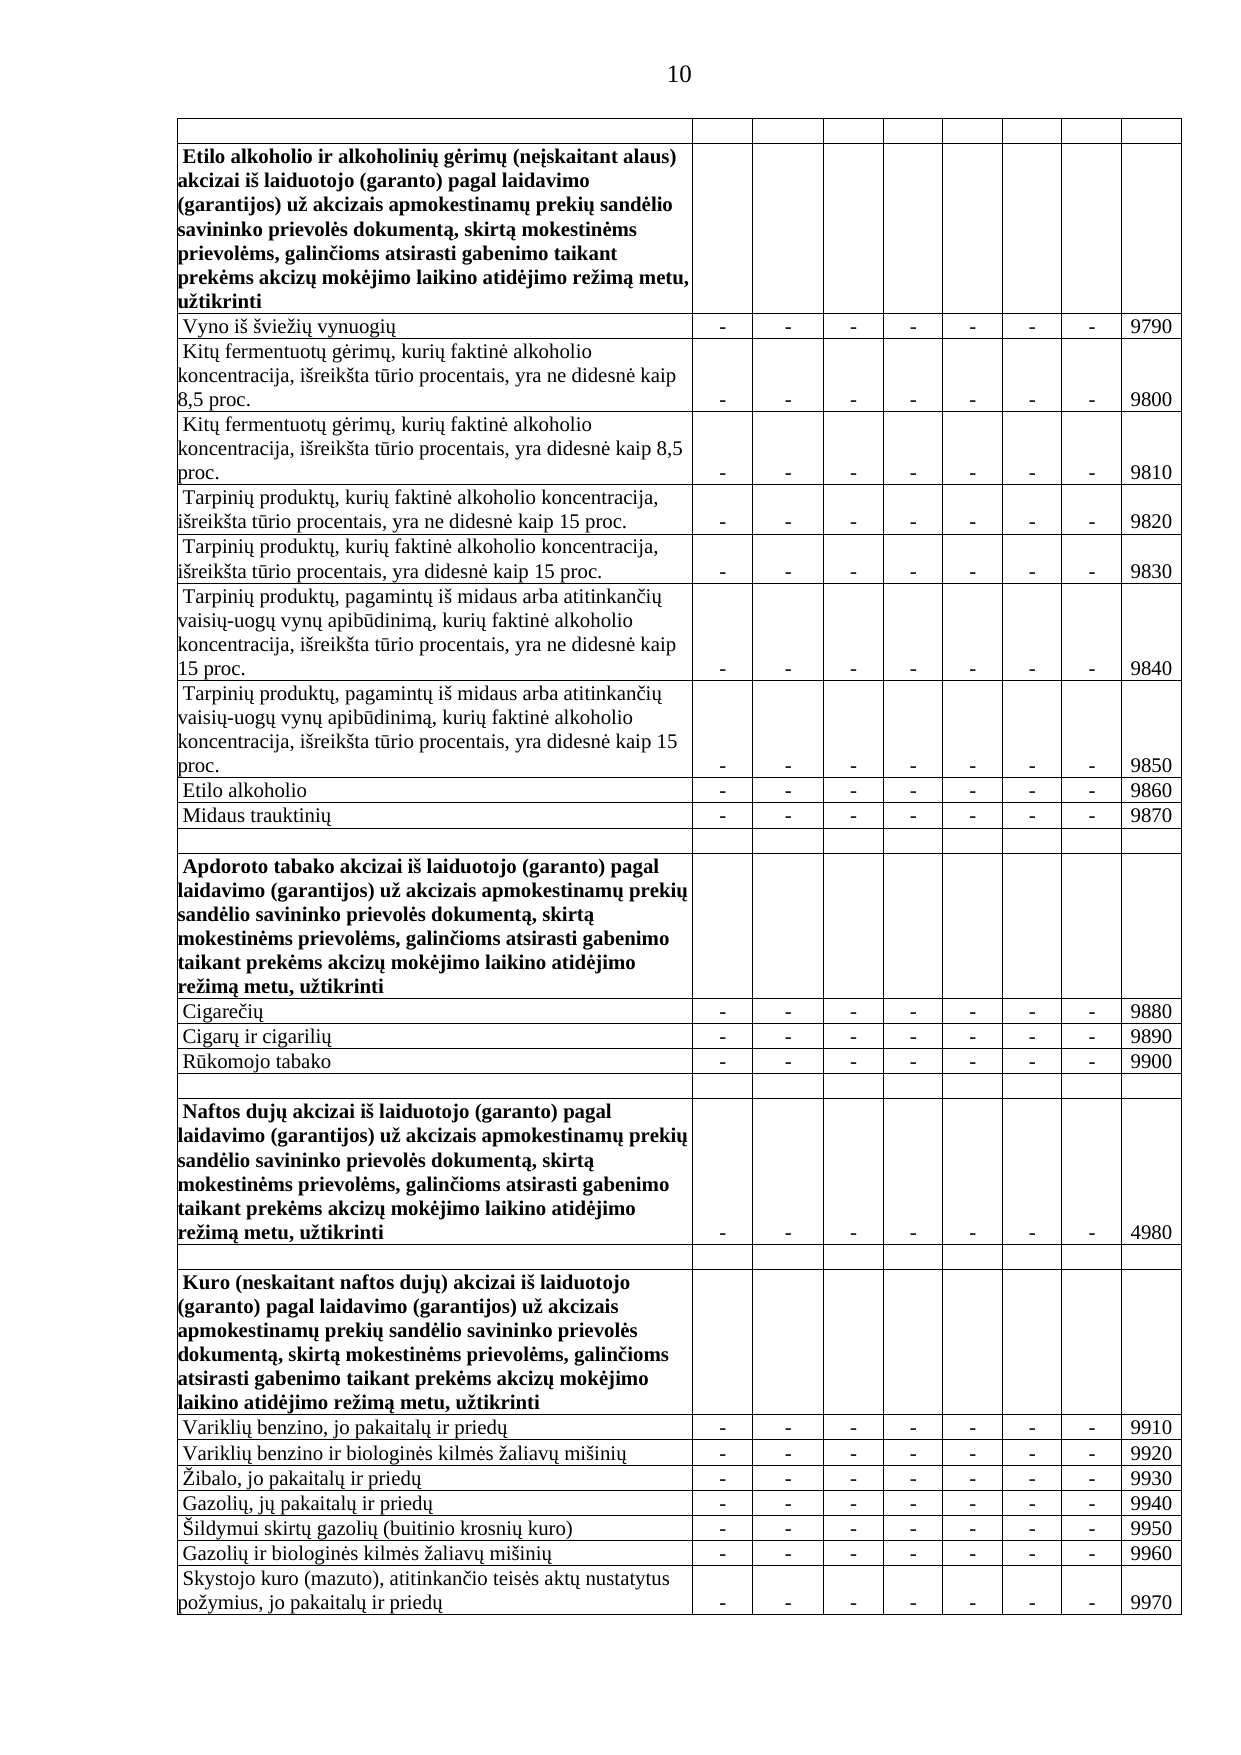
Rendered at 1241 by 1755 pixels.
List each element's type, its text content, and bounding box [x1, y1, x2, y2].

table_cell 9900 [1122, 1049, 1181, 1073]
table_cell [1003, 119, 1061, 143]
table_cell - [1003, 1566, 1061, 1614]
table_cell - [753, 1024, 823, 1048]
table_cell [824, 829, 883, 852]
table_cell - [824, 485, 883, 533]
table_cell - [693, 314, 752, 338]
table_cell - [1062, 1491, 1121, 1515]
table_cell 9960 [1122, 1541, 1181, 1565]
table_cell - [884, 485, 942, 533]
table_cell - [1003, 485, 1061, 533]
table_cell [1122, 829, 1181, 852]
table_cell - [884, 412, 942, 484]
table_cell - [1062, 339, 1121, 411]
table_cell - [884, 1466, 942, 1489]
table_cell - [1062, 1049, 1121, 1073]
table_cell - [753, 1099, 823, 1244]
table_cell [824, 1074, 883, 1098]
table_cell - [693, 1491, 752, 1515]
table_cell Vyno iš šviežių vynuogių [178, 314, 692, 338]
table_cell Cigarečių [178, 999, 692, 1023]
table_cell - [1003, 803, 1061, 827]
table_cell - [943, 778, 1002, 802]
table_cell - [1062, 681, 1121, 777]
table_cell - [1062, 1566, 1121, 1614]
table_cell [884, 1245, 942, 1269]
table_cell - [693, 1566, 752, 1614]
table_cell [178, 1245, 692, 1269]
table_cell - [693, 1440, 752, 1464]
table_cell - [943, 1516, 1002, 1540]
table_cell - [693, 681, 752, 777]
table_cell Cigarų ir cigarilių [178, 1024, 692, 1048]
table_cell - [753, 1049, 823, 1073]
table_cell 9920 [1122, 1440, 1181, 1464]
table_cell - [943, 1440, 1002, 1464]
table_cell - [824, 339, 883, 411]
table_cell - [693, 1415, 752, 1439]
table_cell - [824, 584, 883, 680]
table_cell [178, 119, 692, 143]
table_cell - [1062, 314, 1121, 338]
table_cell [943, 1074, 1002, 1098]
table_cell 9930 [1122, 1466, 1181, 1489]
table_cell - [824, 1049, 883, 1073]
table_cell [824, 854, 883, 998]
table_cell [1062, 854, 1121, 998]
table_cell 9880 [1122, 999, 1181, 1023]
table_cell [753, 1270, 823, 1414]
table_cell - [753, 803, 823, 827]
table_cell - [1003, 1491, 1061, 1515]
table_cell - [943, 1541, 1002, 1565]
table_cell [824, 1270, 883, 1414]
table_cell - [943, 1024, 1002, 1048]
table_cell - [884, 1566, 942, 1614]
table_cell 4980 [1122, 1099, 1181, 1244]
table_cell - [693, 339, 752, 411]
table_cell 9820 [1122, 485, 1181, 533]
table_cell [1003, 1270, 1061, 1414]
table_cell - [943, 412, 1002, 484]
table_cell - [824, 1099, 883, 1244]
table_cell - [753, 1541, 823, 1565]
table_cell - [1062, 1099, 1121, 1244]
table_cell 9850 [1122, 681, 1181, 777]
table_cell [693, 1270, 752, 1414]
table_cell - [884, 778, 942, 802]
table_cell - [884, 1440, 942, 1464]
table_cell [1122, 1245, 1181, 1269]
table_cell - [884, 1491, 942, 1515]
table_cell - [693, 1049, 752, 1073]
table_cell - [753, 1415, 823, 1439]
table_cell [824, 1245, 883, 1269]
table_cell - [693, 485, 752, 533]
table_cell [178, 829, 692, 852]
table_cell - [884, 339, 942, 411]
table_cell - [824, 1440, 883, 1464]
table_cell [693, 144, 752, 313]
table_cell - [1003, 1466, 1061, 1489]
table_cell - [824, 1466, 883, 1489]
table_cell Etilo alkoholio [178, 778, 692, 802]
table_cell - [884, 1415, 942, 1439]
table_cell [884, 1270, 942, 1414]
table_cell - [884, 1541, 942, 1565]
table_cell - [943, 681, 1002, 777]
table_cell Žibalo, jo pakaitalų ir priedų [178, 1466, 692, 1489]
table_cell [943, 144, 1002, 313]
table_cell [1062, 144, 1121, 313]
table_cell - [943, 535, 1002, 583]
table_cell 9860 [1122, 778, 1181, 802]
table_cell - [884, 314, 942, 338]
table_cell 9830 [1122, 535, 1181, 583]
table_cell [753, 1245, 823, 1269]
table_cell - [824, 1024, 883, 1048]
table_cell [1003, 829, 1061, 852]
table_cell - [943, 1099, 1002, 1244]
table_cell [753, 854, 823, 998]
table_cell - [1062, 999, 1121, 1023]
table_cell Variklių benzino ir biologinės kilmės žaliavų mišinių [178, 1440, 692, 1464]
table_cell - [824, 1516, 883, 1540]
table_cell - [1062, 412, 1121, 484]
table_cell 9800 [1122, 339, 1181, 411]
table_cell [1062, 1245, 1121, 1269]
table_cell - [884, 999, 942, 1023]
table_cell [753, 119, 823, 143]
table_cell - [1003, 1049, 1061, 1073]
table_cell - [1003, 1440, 1061, 1464]
table_cell [1062, 829, 1121, 852]
table_cell - [943, 1491, 1002, 1515]
table_cell [884, 119, 942, 143]
table_cell - [753, 1440, 823, 1464]
table_cell Apdoroto tabako akcizai iš laiduotojo (garanto) pagal laidavimo (garantijos) už akcizais apmokestinamų prekių sandėlio savininko prievolės dokumentą, skirtą mokestinėms prievolėms, galinčioms atsirasti gabenimo taikant prekėms akcizų mokėjimo laikino atidėjimo režimą metu, užtikrinti [178, 854, 692, 998]
table_cell - [824, 1566, 883, 1614]
table_cell [1122, 1270, 1181, 1414]
table_cell Kitų fermentuotų gėrimų, kurių faktinė alkoholio koncentracija, išreikšta tūrio procentais, yra ne didesnė kaip 8,5 proc. [178, 339, 692, 411]
table_cell [884, 829, 942, 852]
table_cell - [943, 485, 1002, 533]
table_cell [1062, 1270, 1121, 1414]
table_cell 9890 [1122, 1024, 1181, 1048]
table_cell - [1062, 1541, 1121, 1565]
table_cell - [1003, 584, 1061, 680]
table_cell - [824, 1491, 883, 1515]
table_cell Tarpinių produktų, kurių faktinė alkoholio koncentracija, išreikšta tūrio procentais, yra didesnė kaip 15 proc. [178, 535, 692, 583]
table_cell 9970 [1122, 1566, 1181, 1614]
table_cell - [1003, 412, 1061, 484]
table_cell - [1003, 1415, 1061, 1439]
table_cell - [753, 681, 823, 777]
table_cell [753, 144, 823, 313]
table_cell Etilo alkoholio ir alkoholinių gėrimų (neįskaitant alaus) akcizai iš laiduotojo (garanto) pagal laidavimo (garantijos) už akcizais apmokestinamų prekių sandėlio savininko prievolės dokumentą, skirtą mokestinėms prievolėms, galinčioms atsirasti gabenimo taikant prekėms akcizų mokėjimo laikino atidėjimo režimą metu, užtikrinti [178, 144, 692, 313]
table_cell - [824, 999, 883, 1023]
table_cell - [753, 584, 823, 680]
table_cell - [693, 778, 752, 802]
table_cell Variklių benzino, jo pakaitalų ir priedų [178, 1415, 692, 1439]
table_cell Naftos dujų akcizai iš laiduotojo (garanto) pagal laidavimo (garantijos) už akcizais apmokestinamų prekių sandėlio savininko prievolės dokumentą, skirtą mokestinėms prievolėms, galinčioms atsirasti gabenimo taikant prekėms akcizų mokėjimo laikino atidėjimo režimą metu, užtikrinti [178, 1099, 692, 1244]
table_cell [943, 1270, 1002, 1414]
table_cell - [753, 1566, 823, 1614]
table_cell - [753, 412, 823, 484]
table_cell 9790 [1122, 314, 1181, 338]
table_cell - [1062, 1466, 1121, 1489]
table_cell - [943, 1049, 1002, 1073]
table_cell - [753, 1466, 823, 1489]
table_cell - [884, 584, 942, 680]
table_cell - [693, 999, 752, 1023]
table_cell - [824, 1415, 883, 1439]
table_cell - [884, 803, 942, 827]
table_cell 9910 [1122, 1415, 1181, 1439]
table_cell Gazolių, jų pakaitalų ir priedų [178, 1491, 692, 1515]
table_cell - [824, 314, 883, 338]
table_cell - [1003, 1099, 1061, 1244]
table_cell [824, 119, 883, 143]
table_cell - [753, 339, 823, 411]
table_cell - [943, 999, 1002, 1023]
table_cell - [1062, 485, 1121, 533]
table_cell 9870 [1122, 803, 1181, 827]
table_cell - [824, 535, 883, 583]
table_cell 9940 [1122, 1491, 1181, 1515]
table_cell - [753, 1491, 823, 1515]
table_cell - [943, 584, 1002, 680]
table_cell [943, 854, 1002, 998]
table_cell [753, 1074, 823, 1098]
table_cell - [693, 1099, 752, 1244]
table_cell - [884, 1049, 942, 1073]
table_cell - [1062, 1415, 1121, 1439]
table_cell - [1062, 1440, 1121, 1464]
table_cell [1122, 144, 1181, 313]
table_cell [693, 829, 752, 852]
table_cell Gazolių ir biologinės kilmės žaliavų mišinių [178, 1541, 692, 1565]
table_cell - [693, 1466, 752, 1489]
table_cell - [824, 681, 883, 777]
table_cell - [884, 681, 942, 777]
table_cell - [824, 412, 883, 484]
table_cell - [1062, 778, 1121, 802]
table_cell [943, 829, 1002, 852]
table_cell - [1062, 535, 1121, 583]
table_cell [884, 854, 942, 998]
table_cell - [1062, 584, 1121, 680]
table_cell - [884, 1516, 942, 1540]
table_cell - [1003, 681, 1061, 777]
table_cell [1003, 854, 1061, 998]
table_cell [1122, 119, 1181, 143]
table_cell [1062, 1074, 1121, 1098]
table_cell [1003, 1245, 1061, 1269]
table_cell Skystojo kuro (mazuto), atitinkančio teisės aktų nustatytus požymius, jo pakaitalų ir priedų [178, 1566, 692, 1614]
table_cell Tarpinių produktų, pagamintų iš midaus arba atitinkančių vaisių-uogų vynų apibūdinimą, kurių faktinė alkoholio koncentracija, išreikšta tūrio procentais, yra ne didesnė kaip 15 proc. [178, 584, 692, 680]
table_cell Kuro (neskaitant naftos dujų) akcizai iš laiduotojo (garanto) pagal laidavimo (garantijos) už akcizais apmokestinamų prekių sandėlio savininko prievolės dokumentą, skirtą mokestinėms prievolėms, galinčioms atsirasti gabenimo taikant prekėms akcizų mokėjimo laikino atidėjimo režimą metu, užtikrinti [178, 1270, 692, 1414]
table_cell - [1062, 803, 1121, 827]
table_cell [1122, 1074, 1181, 1098]
table_cell - [753, 1516, 823, 1540]
table_cell - [1003, 999, 1061, 1023]
table_cell Midaus trauktinių [178, 803, 692, 827]
table_cell - [1003, 535, 1061, 583]
table_cell - [693, 1024, 752, 1048]
table_cell Rūkomojo tabako [178, 1049, 692, 1073]
table_cell - [943, 1415, 1002, 1439]
table_cell [884, 144, 942, 313]
table_cell [753, 829, 823, 852]
table_cell [884, 1074, 942, 1098]
table_cell [178, 1074, 692, 1098]
table_cell - [753, 535, 823, 583]
table_cell - [1003, 1541, 1061, 1565]
table_cell 9840 [1122, 584, 1181, 680]
table_cell - [884, 1024, 942, 1048]
table_cell - [693, 584, 752, 680]
table_cell - [1003, 778, 1061, 802]
table_cell - [824, 803, 883, 827]
table_cell [943, 1245, 1002, 1269]
table_cell [1003, 1074, 1061, 1098]
table_cell - [693, 535, 752, 583]
table_cell Tarpinių produktų, pagamintų iš midaus arba atitinkančių vaisių-uogų vynų apibūdinimą, kurių faktinė alkoholio koncentracija, išreikšta tūrio procentais, yra didesnė kaip 15 proc. [178, 681, 692, 777]
table_cell - [1003, 1024, 1061, 1048]
table_cell - [753, 314, 823, 338]
table_cell - [824, 778, 883, 802]
table_cell [693, 854, 752, 998]
table_cell - [753, 778, 823, 802]
table_cell - [824, 1541, 883, 1565]
table_cell - [1003, 339, 1061, 411]
table_cell Tarpinių produktų, kurių faktinė alkoholio koncentracija, išreikšta tūrio procentais, yra ne didesnė kaip 15 proc. [178, 485, 692, 533]
table_cell - [693, 803, 752, 827]
table_cell - [943, 339, 1002, 411]
table_cell - [884, 1099, 942, 1244]
table_cell - [693, 1541, 752, 1565]
table_cell - [884, 535, 942, 583]
table_cell [943, 119, 1002, 143]
table_cell - [753, 485, 823, 533]
table_cell [693, 1074, 752, 1098]
table_cell [1003, 144, 1061, 313]
table_cell - [1062, 1024, 1121, 1048]
table_cell Kitų fermentuotų gėrimų, kurių faktinė alkoholio koncentracija, išreikšta tūrio procentais, yra didesnė kaip 8,5 proc. [178, 412, 692, 484]
table_cell - [1062, 1516, 1121, 1540]
table_cell 9950 [1122, 1516, 1181, 1540]
table_cell - [943, 1466, 1002, 1489]
table_cell - [753, 999, 823, 1023]
table_cell [824, 144, 883, 313]
table_cell - [693, 1516, 752, 1540]
table_cell - [943, 803, 1002, 827]
table_cell 9810 [1122, 412, 1181, 484]
table_cell [693, 1245, 752, 1269]
table_cell - [943, 314, 1002, 338]
table_cell [1122, 854, 1181, 998]
table_cell [1062, 119, 1121, 143]
table_cell - [693, 412, 752, 484]
table_cell - [1003, 314, 1061, 338]
table_cell [693, 119, 752, 143]
table_cell Šildymui skirtų gazolių (buitinio krosnių kuro) [178, 1516, 692, 1540]
table_cell - [943, 1566, 1002, 1614]
table_cell - [1003, 1516, 1061, 1540]
